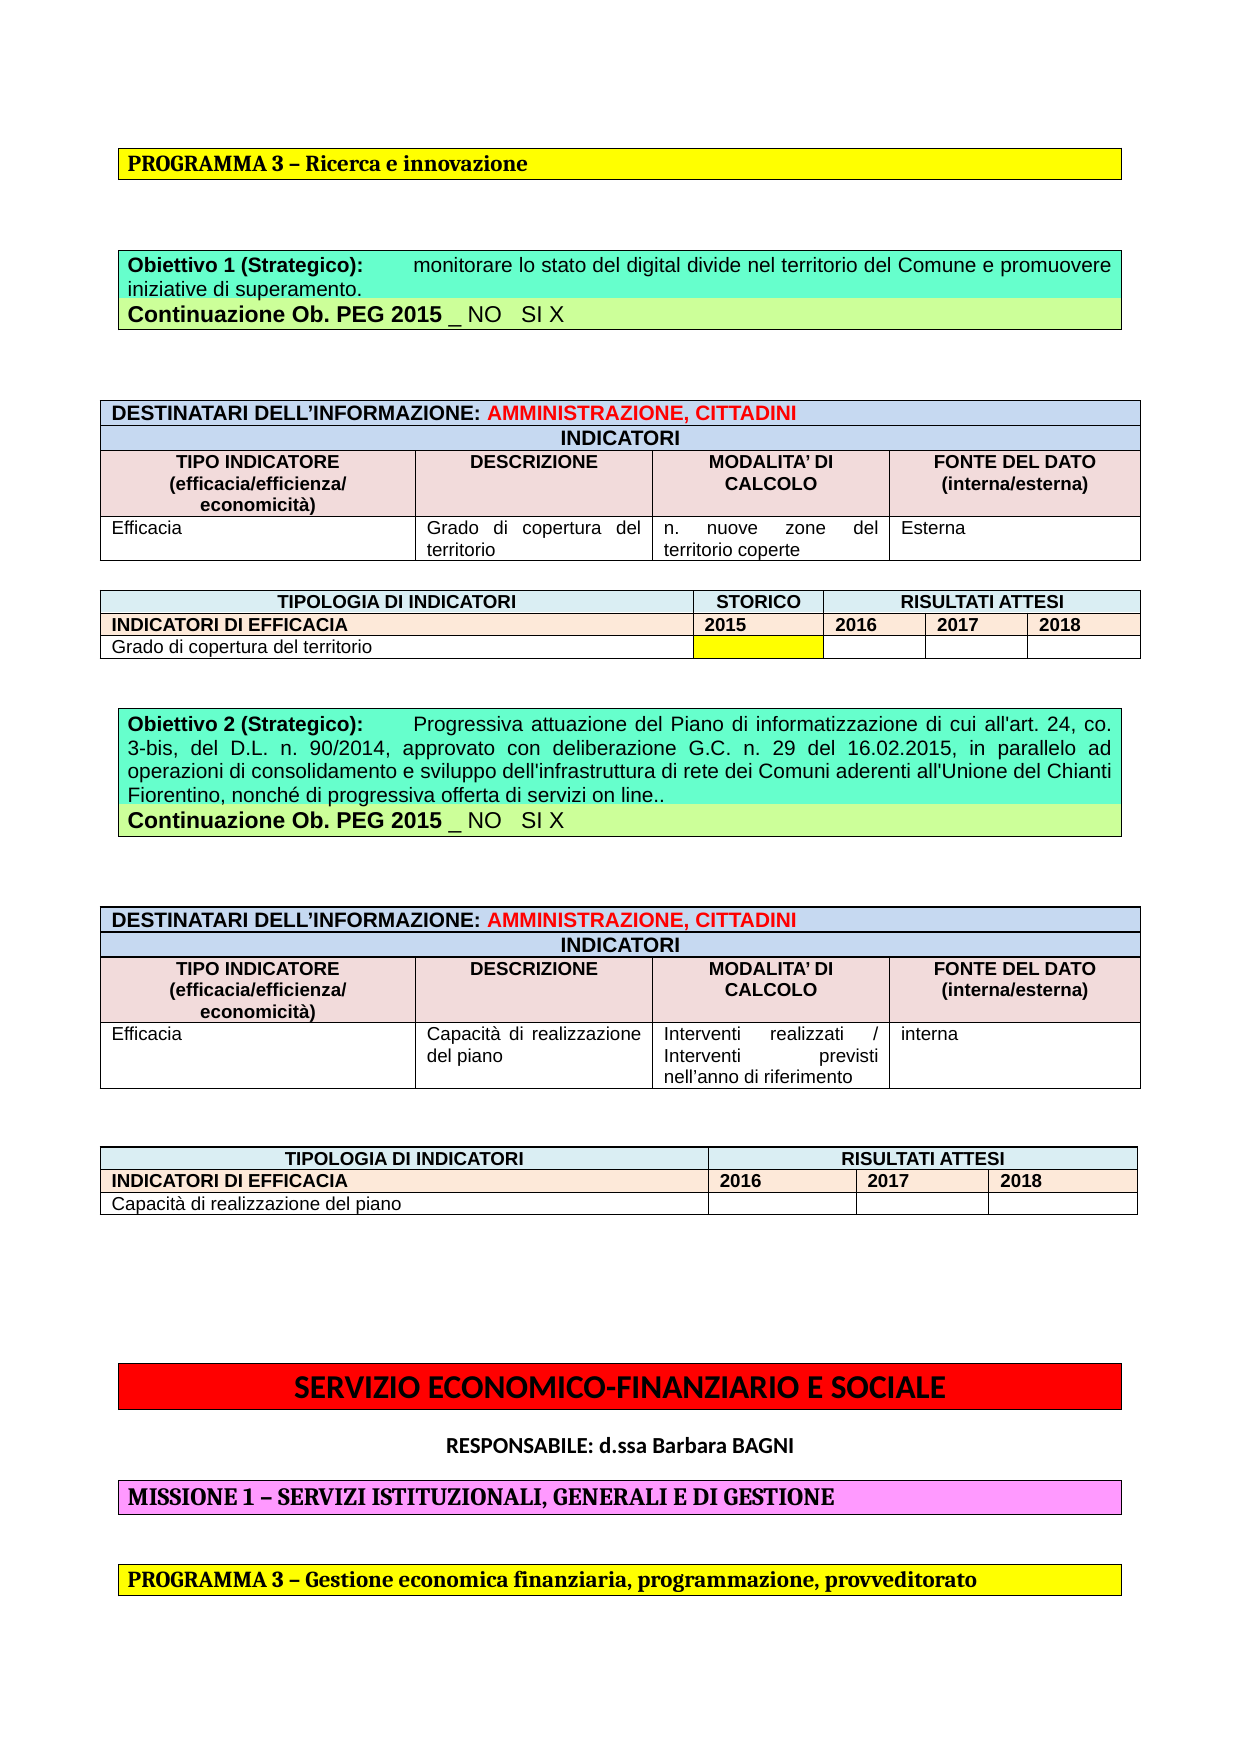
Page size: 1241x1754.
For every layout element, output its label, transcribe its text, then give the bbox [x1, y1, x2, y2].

table_cell FONTE DEL DATO (interna/esterna) [890, 451, 1140, 516]
table_cell INDICATORI DI EFFICACIA [101, 1170, 708, 1192]
table_header RISULTATI ATTESI [709, 1148, 1137, 1169]
table_cell [926, 636, 1027, 658]
table_header TIPOLOGIA DI INDICATORI [101, 1148, 708, 1169]
table_cell [1028, 636, 1140, 658]
table_header RISULTATI ATTESI [824, 591, 1140, 612]
table_cell DESCRIZIONE [416, 451, 652, 516]
table_cell Interventi realizzati / Interventi previsti nell’anno di riferimento [653, 1023, 889, 1088]
table_cell DESCRIZIONE [416, 958, 652, 1022]
table_header DESTINATARI DELL’INFORMAZIONE: AMMINISTRAZIONE, CITTADINI [101, 401, 1140, 425]
text PROGRAMMA 3 – Gestione economica finanziaria, programmazione, provveditorato [119, 1565, 1121, 1595]
table_cell Efficacia [101, 517, 415, 560]
text Continuazione Ob. PEG 2015 _ NO SI X [119, 298, 1121, 329]
table_cell Esterna [890, 517, 1140, 560]
table_cell TIPO INDICATORE (efficacia/efficienza/economicità) [101, 451, 415, 516]
table_cell n. nuove zone del territorio coperte [653, 517, 889, 560]
table_cell FONTE DEL DATO (interna/esterna) [890, 958, 1140, 1022]
table_cell 2016 [709, 1170, 856, 1192]
table_cell [824, 636, 925, 658]
table_cell TIPO INDICATORE (efficacia/efficienza/economicità) [101, 958, 415, 1022]
table_cell MODALITA’ DI CALCOLO [653, 451, 889, 516]
table_cell [709, 1193, 856, 1214]
table_header STORICO [694, 591, 823, 612]
text PROGRAMMA 3 – Ricerca e innovazione [119, 149, 1121, 179]
table_cell Grado di copertura del territorio [416, 517, 652, 560]
text RESPONSABILE: d.ssa Barbara BAGNI [118, 1431, 1122, 1459]
table_cell 2018 [1028, 614, 1140, 635]
text Obiettivo 1 (Strategico): monitorare lo stato del digital divide nel territorio del Comune e promuovere iniziative di superamento. [119, 251, 1121, 298]
table_cell [857, 1193, 988, 1214]
table_cell 2017 [926, 614, 1027, 635]
table_cell 2015 [694, 614, 823, 635]
table_cell 2018 [989, 1170, 1137, 1192]
text SERVIZIO ECONOMICO-FINANZIARIO E SOCIALE [119, 1364, 1121, 1409]
table_header TIPOLOGIA DI INDICATORI [101, 591, 693, 612]
table_cell 2016 [824, 614, 925, 635]
table_cell Capacità di realizzazione del piano [416, 1023, 652, 1088]
table_cell [694, 636, 823, 658]
text MISSIONE 1 – SERVIZI ISTITUZIONALI, GENERALI E DI GESTIONE [119, 1481, 1121, 1514]
table_cell 2017 [857, 1170, 988, 1192]
table_cell [989, 1193, 1137, 1214]
table_cell interna [890, 1023, 1140, 1088]
table_cell MODALITA’ DI CALCOLO [653, 958, 889, 1022]
table_cell Capacità di realizzazione del piano [101, 1193, 708, 1214]
table_cell Grado di copertura del territorio [101, 636, 693, 658]
table_cell INDICATORI [101, 426, 1140, 450]
table_header DESTINATARI DELL’INFORMAZIONE: AMMINISTRAZIONE, CITTADINI [101, 908, 1140, 931]
table_cell INDICATORI [101, 933, 1140, 956]
text Continuazione Ob. PEG 2015 _ NO SI X [119, 804, 1121, 836]
text Obiettivo 2 (Strategico): Progressiva attuazione del Piano di informatizzazione di cui all'art. 24, co. 3-bis, del D.L. n. 90/2014, approvato con deliberazione G.C. n. 29 del 16.02.2015, in parallelo ad operazioni di consolidamento e sviluppo dell'infrastruttura di rete dei Comuni aderenti all'Unione del Chianti Fiorentino, nonché di progressiva offerta di servizi on line.. [119, 709, 1121, 804]
table_cell INDICATORI DI EFFICACIA [101, 614, 693, 635]
table_cell Efficacia [101, 1023, 415, 1088]
